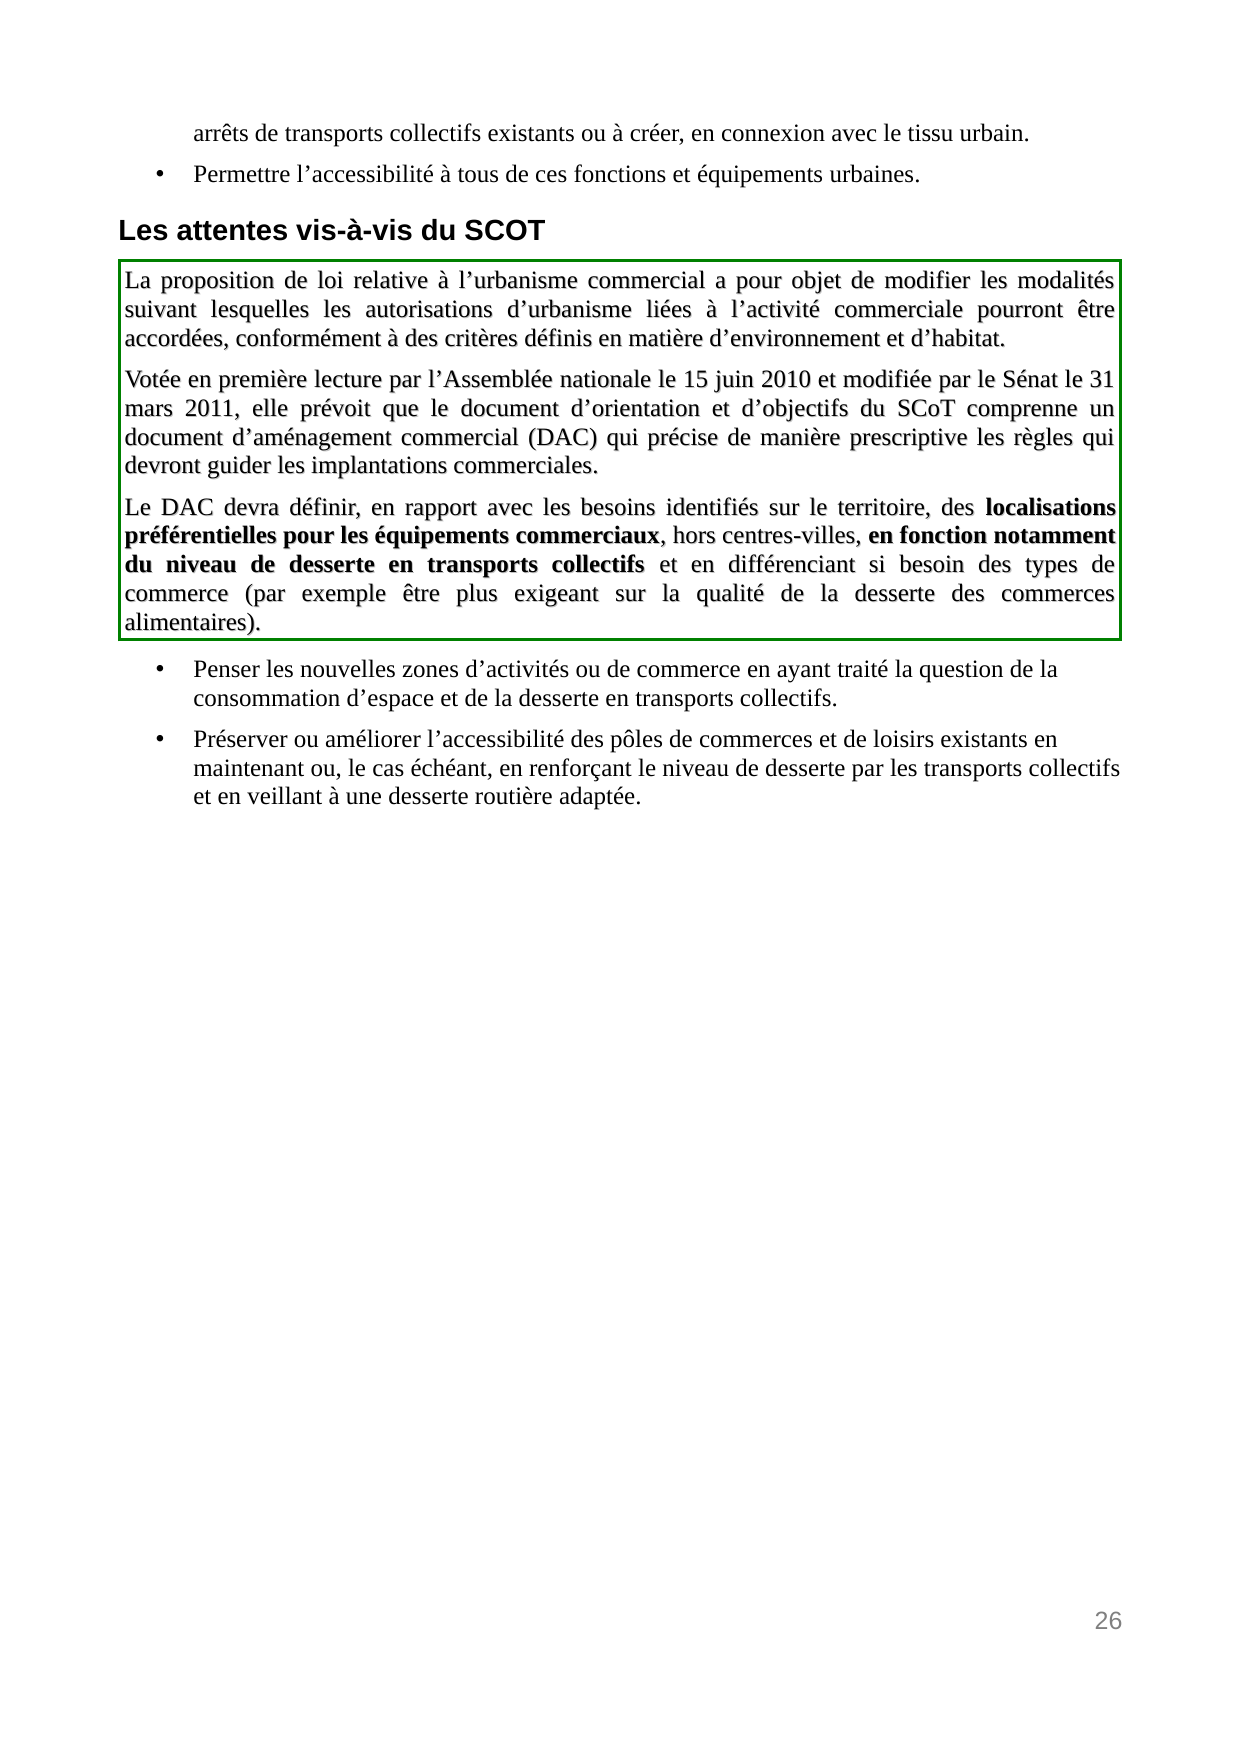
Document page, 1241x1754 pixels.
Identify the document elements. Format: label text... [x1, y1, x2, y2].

list Penser les nouvelles zones d’activités ou de commerce en ayant traité la question de la consommation d’espace et de la desserte en transports collectifs. [156, 654, 1122, 711]
list arrêts de transports collectifs existants ou à créer, en connexion avec le tissu urbain. [156, 118, 1122, 147]
text La proposition de loi relative à l’urbanisme commercial a pour objet de modifier les modalités suivant lesquelles les autorisations d’urbanisme liées à l’activité commerciale pourront être accordées, conformément à des critères définis en matière d’environnement et d’habitat. [121, 262, 1119, 352]
list Préserver ou améliorer l’accessibilité des pôles de commerces et de loisirs existants en maintenant ou, le cas échéant, en renforçant le niveau de desserte par les transports collectifs et en veillant à une desserte routière adaptée. [156, 724, 1122, 810]
subtitle Les attentes vis-à-vis du SCOT [118, 213, 1122, 247]
list Permettre l’accessibilité à tous de ces fonctions et équipements urbaines. [156, 159, 1122, 188]
text Le DAC devra définir, en rapport avec les besoins identifiés sur le territoire, des localisations préférentielles pour les équipements commerciaux, hors centres-villes, en fonction notamment du niveau de desserte en transports collectifs et en différenciant si besoin des types de commerce (par exemple être plus exigeant sur la qualité de la desserte des commerces alimentaires). [121, 485, 1119, 638]
text Votée en première lecture par l’Assemblée nationale le 15 juin 2010 et modifiée par le Sénat le 31 mars 2011, elle prévoit que le document d’orientation et d’objectifs du SCoT comprenne un document d’aménagement commercial (DAC) qui précise de manière prescriptive les règles qui devront guider les implantations commerciales. [121, 358, 1119, 479]
